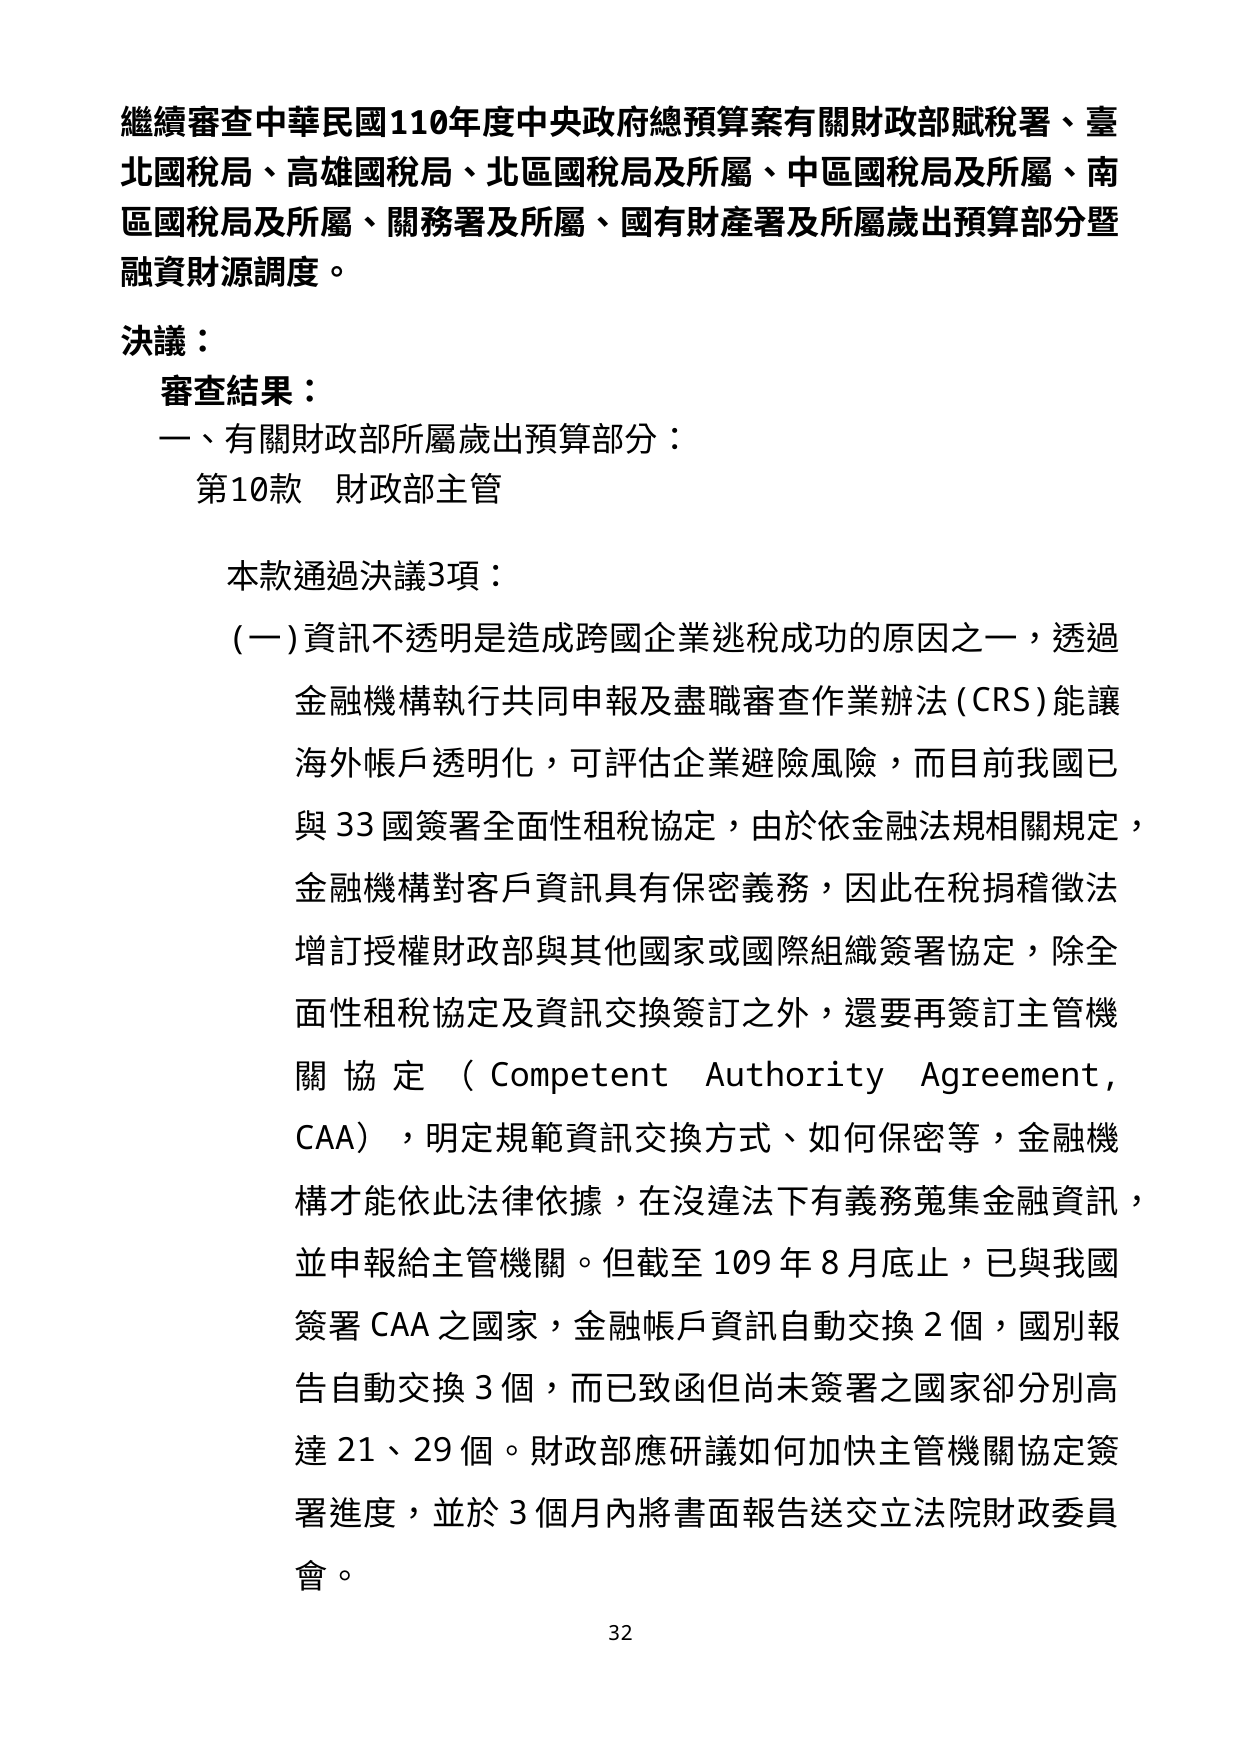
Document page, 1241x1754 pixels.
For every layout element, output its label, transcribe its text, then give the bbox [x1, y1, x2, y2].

text 決議： [120, 313, 1120, 363]
text 繼續審查中華民國110年度中央政府總預算案有關財政部賦稅署、臺北國稅局、高雄國稅局、北區國稅局及所屬、中區國稅局及所屬、南區國稅局及所屬、關務署及所屬、國有財產署及所屬歲出預算部分暨融資財源調度。 [120, 94, 1120, 294]
text 審查結果： [120, 363, 1120, 413]
text 本款通過決議3項： [226, 532, 1120, 594]
text (一)資訊不透明是造成跨國企業逃稅成功的原因之一，透過金融機構執行共同申報及盡職審查作業辦法(CRS)能讓海外帳戶透明化，可評估企業避險風險，而目前我國已與33國簽署全面性租稅協定，由於依金融法規相關規定，金融機構對客戶資訊具有保密義務，因此在稅捐稽徵法增訂授權財政部與其他國家或國際組織簽署協定，除全面性租稅協定及資訊交換簽訂之外，還要再簽訂主管機關協定（Competent Authority Agreement, CAA），明定規範資訊交換方式、如何保密等，金融機構才能依此法律依據，在沒違法下有義務蒐集金融資訊，並申報給主管機關。但截至109年8月底止，已與我國簽署CAA之國家，金融帳戶資訊自動交換2個，國別報告自動交換3個，而已致函但尚未簽署之國家卻分別高達21、29個。財政部應研議如何加快主管機關協定簽署進度，並於3個月內將書面報告送交立法院財政委員會。 [228, 594, 1120, 1594]
text 第10款 財政部主管 [161, 461, 1120, 511]
text 一、有關財政部所屬歲出預算部分： [158, 413, 1120, 461]
